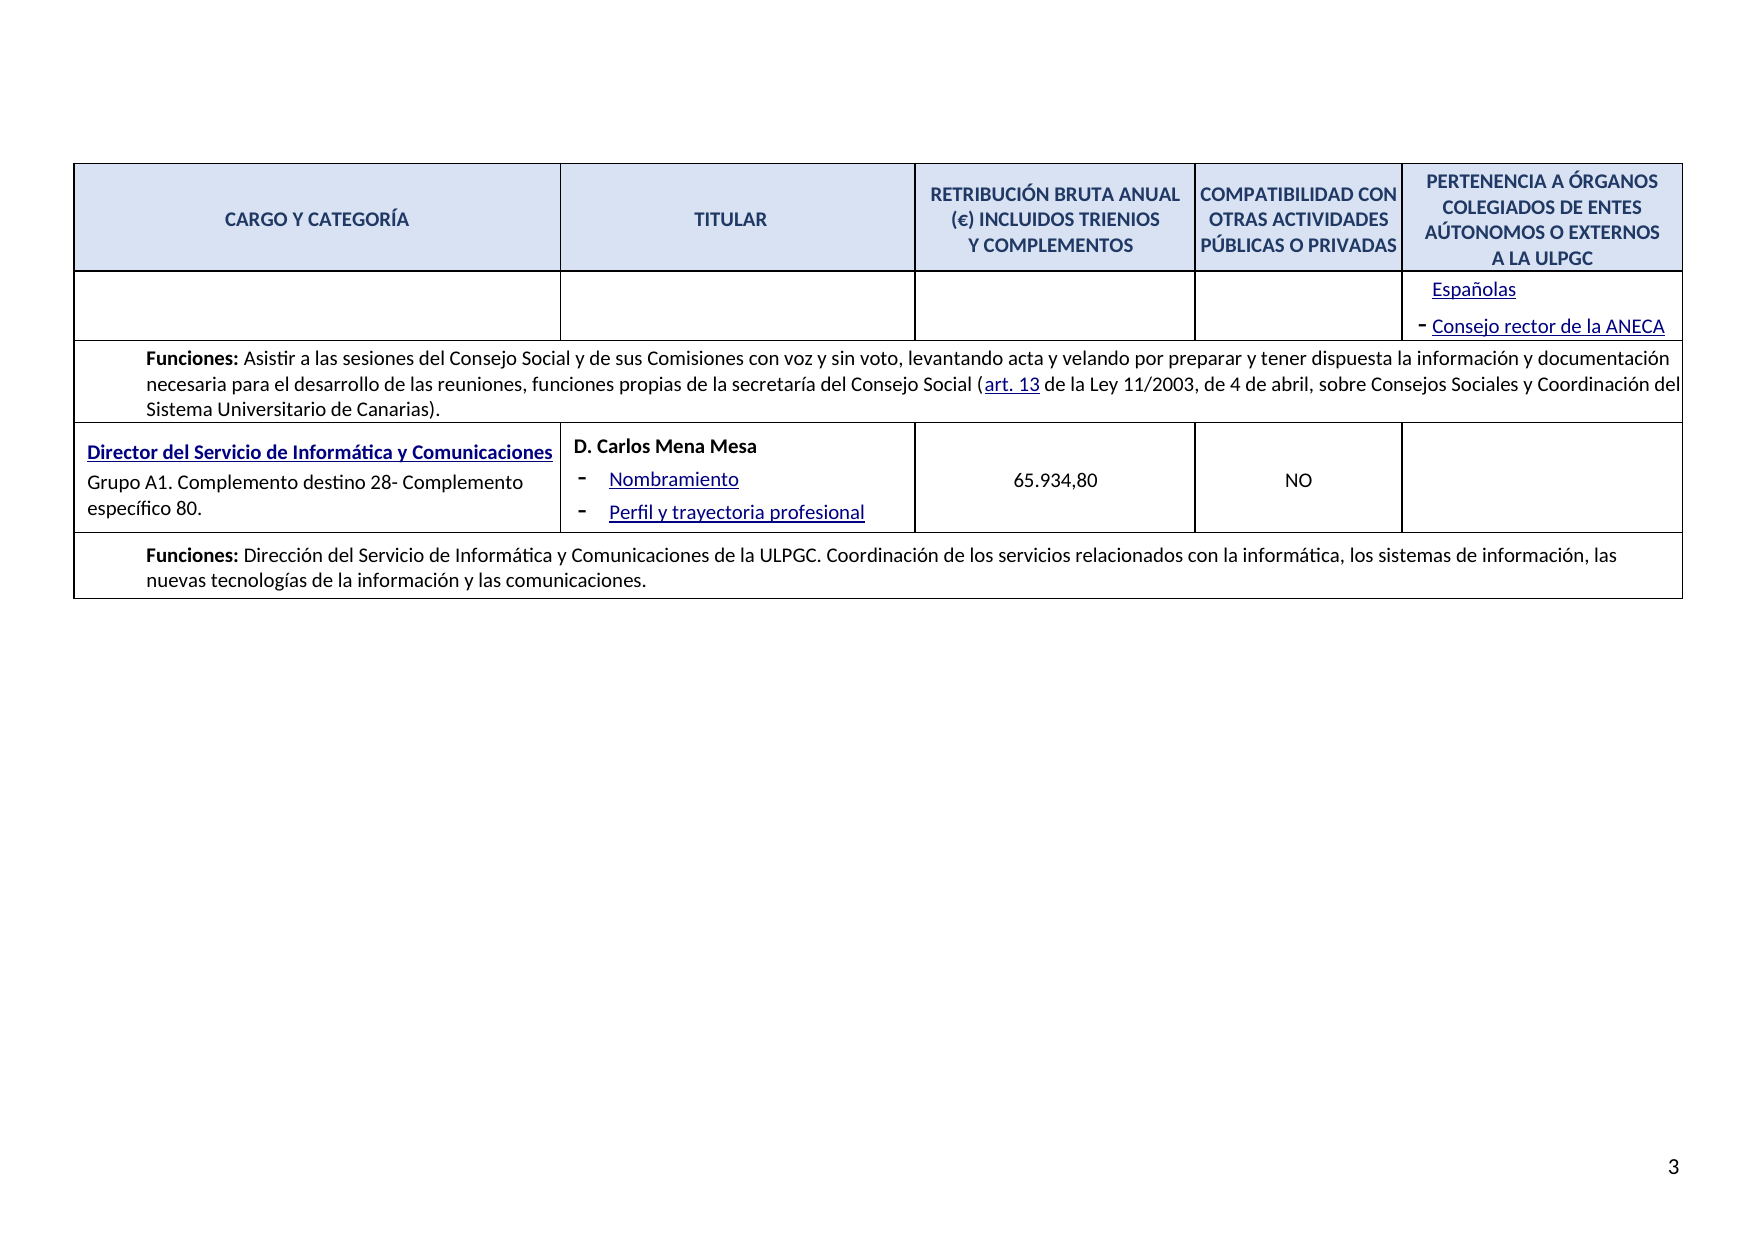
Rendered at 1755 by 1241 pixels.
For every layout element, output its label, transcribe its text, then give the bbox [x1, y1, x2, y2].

table_header TITULAR [561, 164, 914, 270]
table_header RETRIBUCIÓN BRUTA ANUAL (€) INCLUIDOS TRIENIOS Y COMPLEMENTOS [916, 164, 1194, 270]
table_cell Funciones: Dirección del Servicio de Informática y Comunicaciones de la ULPGC. Coordinación de los servicios relacionados con la informática, los sistemas de información, las nuevas tecnologías de la información y las comunicaciones. [75, 533, 1682, 597]
table_header CARGO Y CATEGORÍA [75, 164, 560, 270]
table_cell Director del Servicio de Informática y Comunicaciones Grupo A1. Complemento destino 28- Complemento específico 80. [75, 423, 560, 532]
table_cell Españolas Consejo rector de la ANECA [1403, 272, 1682, 339]
table_header COMPATIBILIDAD CON OTRAS ACTIVIDADES PÚBLICAS O PRIVADAS [1196, 164, 1401, 270]
table_cell [561, 272, 914, 339]
table_cell 65.934,80 [916, 423, 1194, 532]
table_cell [1196, 272, 1401, 339]
table_cell [75, 272, 560, 339]
table_cell Funciones: Asistir a las sesiones del Consejo Social y de sus Comisiones con voz y sin voto, levantando acta y velando por preparar y tener dispuesta la información y documentación necesaria para el desarrollo de las reuniones, funciones propias de la secretaría del Consejo Social (art. 13 de la Ley 11/2003, de 4 de abril, sobre Consejos Sociales y Coordinación del Sistema Universitario de Canarias). [75, 341, 1682, 422]
table_cell D. Carlos Mena Mesa Nombramiento Perfil y trayectoria profesional [561, 423, 914, 532]
table_cell [916, 272, 1194, 339]
table_cell [1403, 423, 1682, 532]
table_header PERTENENCIA A ÓRGANOS COLEGIADOS DE ENTES AÚTONOMOS O EXTERNOS A LA ULPGC [1403, 164, 1682, 270]
table_cell NO [1196, 423, 1401, 532]
